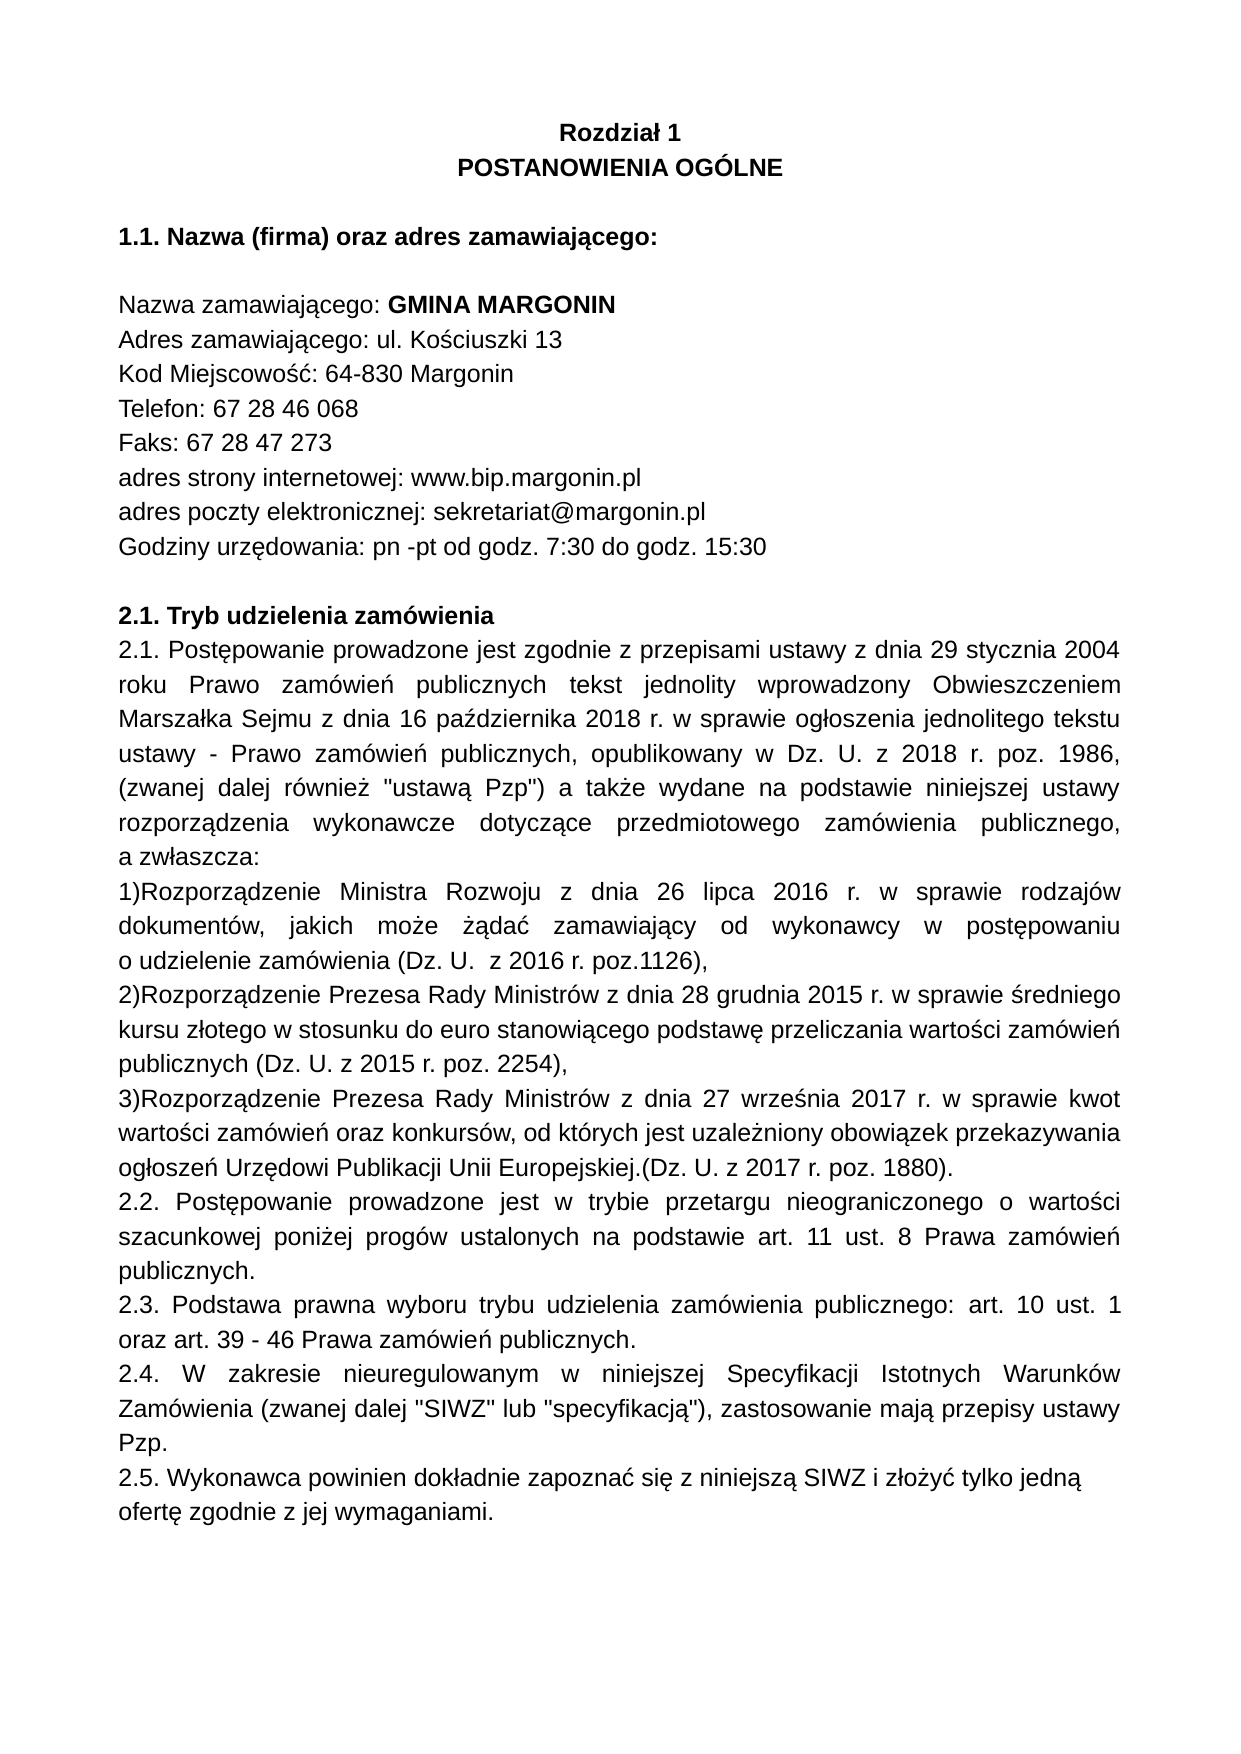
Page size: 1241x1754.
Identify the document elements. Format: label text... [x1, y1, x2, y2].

text Telefon: 67 28 46 068 [118, 394, 1122, 423]
text Adres zamawiającego: ul. Kościuszki 13 [118, 325, 1122, 354]
list Rozporządzenie Prezesa Rady Ministrów z dnia 27 września 2017 r. w sprawie kwot wartości zamówień oraz konkursów, od których jest uzależniony obowiązek przekazywania ogłoszeń Urzędowi Publikacji Unii Europejskiej.(Dz. U. z 2017 r. poz. 1880). [118, 1083, 1122, 1181]
text 2.4. W zakresie nieuregulowanym w niniejszej Specyfikacji Istotnych Warunków Zamówienia (zwanej dalej "SIWZ" lub "specyfikacją"), zastosowanie mają przepisy ustawy Pzp. [118, 1359, 1122, 1457]
text Faks: 67 28 47 273 [118, 428, 1122, 457]
list Rozporządzenie Ministra Rozwoju z dnia 26 lipca 2016 r. w sprawie rodzajów dokumentów, jakich może żądać zamawiający od wykonawcy w postępowaniu o udzielenie zamówienia (Dz. U. z 2016 r. poz.1126), [118, 877, 1122, 974]
text 2.2. Postępowanie prowadzone jest w trybie przetargu nieograniczonego o wartości szacunkowej poniżej progów ustalonych na podstawie art. 11 ust. 8 Prawa zamówień publicznych. [118, 1187, 1122, 1285]
text 2.1. Postępowanie prowadzone jest zgodnie z przepisami ustawy z dnia 29 stycznia 2004 roku Prawo zamówień publicznych tekst jednolity wprowadzony Obwieszczeniem Marszałka Sejmu z dnia 16 października 2018 r. w sprawie ogłoszenia jednolitego tekstu ustawy - Prawo zamówień publicznych, opublikowany w Dz. U. z 2018 r. poz. 1986, (zwanej dalej również "ustawą Pzp") a także wydane na podstawie niniejszej ustawy rozporządzenia wykonawcze dotyczące przedmiotowego zamówienia publicznego, a zwłaszcza: [118, 635, 1122, 871]
text Rozdział 1 [118, 118, 1122, 147]
text 2.3. Podstawa prawna wyboru trybu udzielenia zamówienia publicznego: art. 10 ust. 1 oraz art. 39 - 46 Prawa zamówień publicznych. [118, 1290, 1122, 1354]
text POSTANOWIENIA OGÓLNE [118, 153, 1122, 181]
text Nazwa zamawiającego: GMINA MARGONIN [118, 291, 1122, 319]
text Godziny urzędowania: pn -pt od godz. 7:30 do godz. 15:30 [118, 532, 1122, 561]
text 2.5. Wykonawca powinien dokładnie zapoznać się z niniejszą SIWZ i złożyć tylko jedną ofertę zgodnie z jej wymaganiami. [118, 1463, 1122, 1526]
text Kod Miejscowość: 64-830 Margonin [118, 359, 1122, 388]
list Rozporządzenie Prezesa Rady Ministrów z dnia 28 grudnia 2015 r. w sprawie średniego kursu złotego w stosunku do euro stanowiącego podstawę przeliczania wartości zamówień publicznych (Dz. U. z 2015 r. poz. 2254), [118, 980, 1122, 1078]
text adres strony internetowej: www.bip.margonin.pl [118, 463, 1122, 492]
text 2.1. Tryb udzielenia zamówienia [118, 601, 1122, 629]
text adres poczty elektronicznej: sekretariat@margonin.pl [118, 497, 1122, 526]
text 1.1. Nazwa (firma) oraz adres zamawiającego: [118, 222, 1122, 250]
